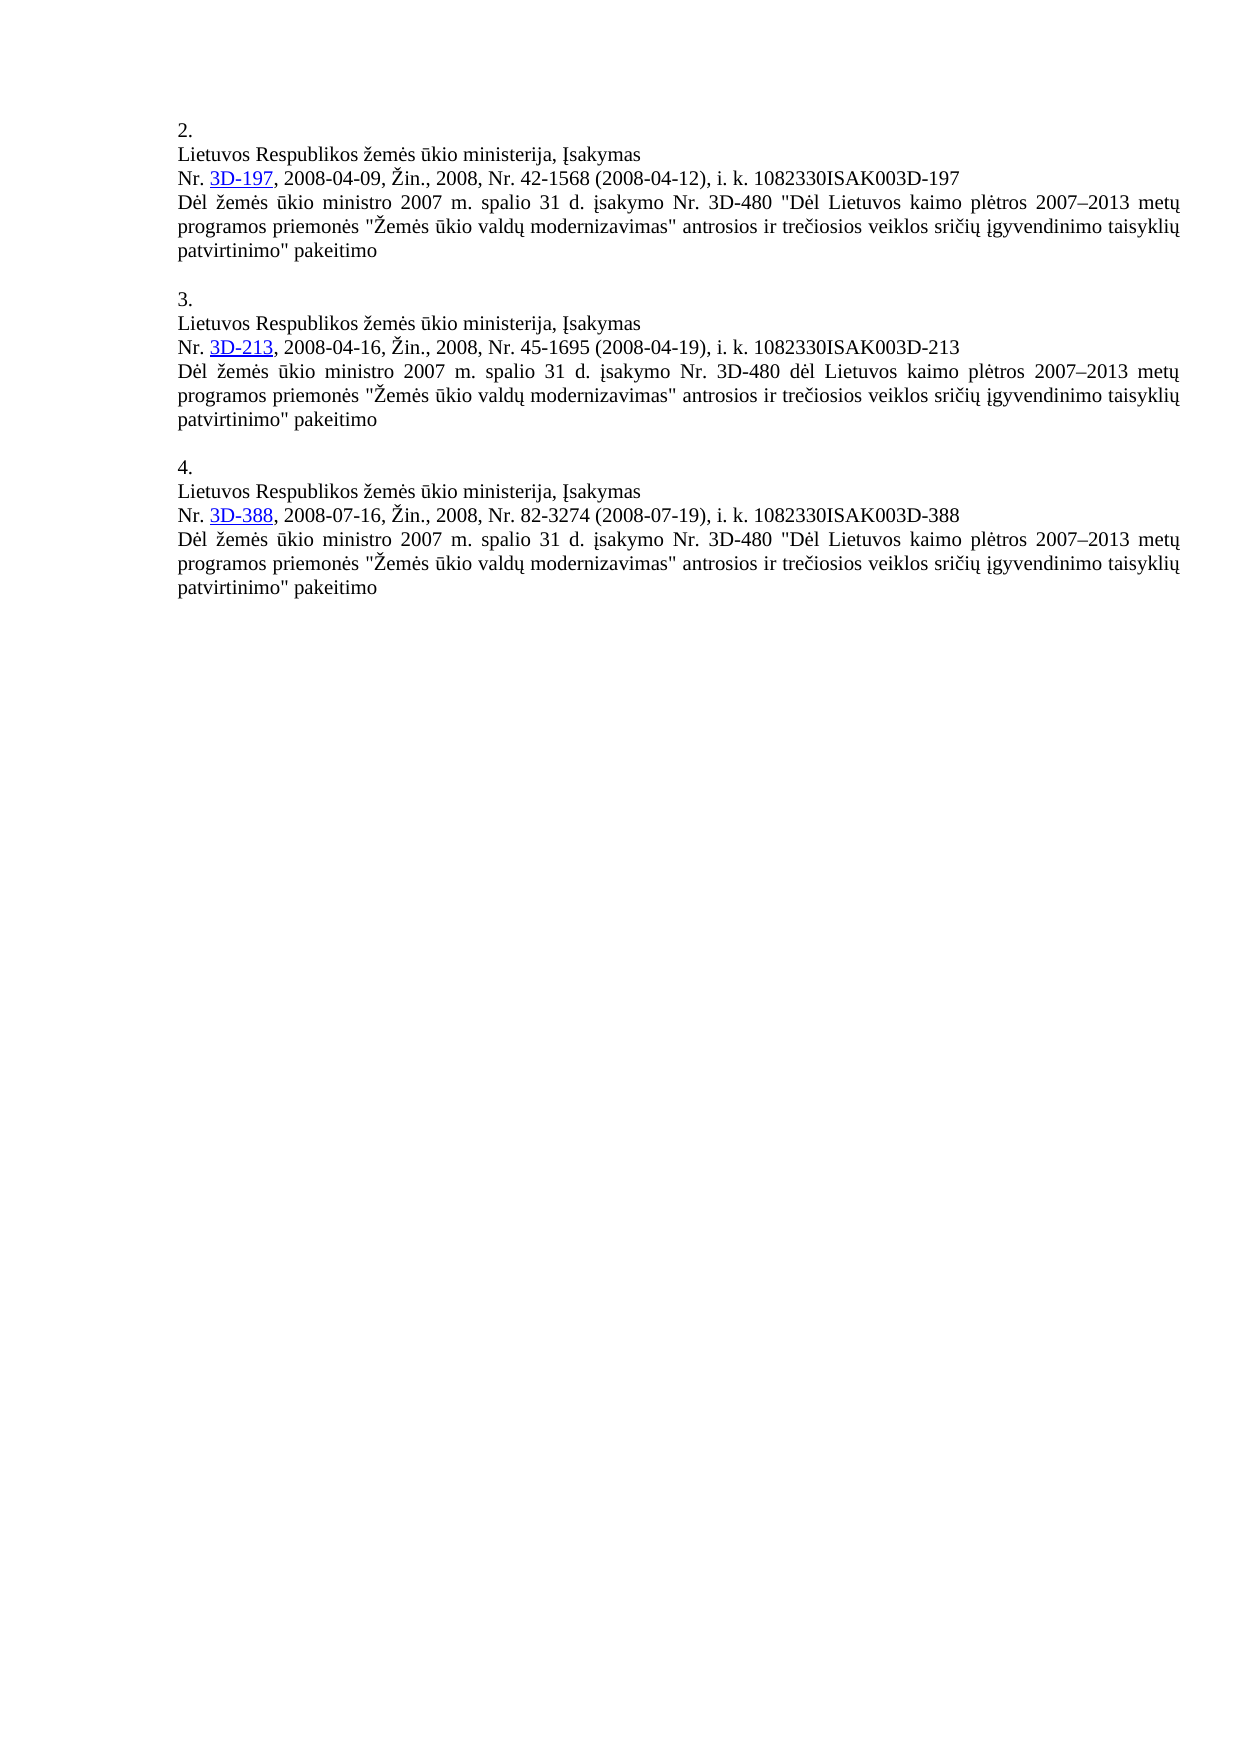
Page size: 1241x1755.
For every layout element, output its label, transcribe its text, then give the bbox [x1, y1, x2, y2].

text Lietuvos Respublikos žemės ūkio ministerija, Įsakymas [177, 142, 1181, 166]
text Dėl žemės ūkio ministro 2007 m. spalio 31 d. įsakymo Nr. 3D-480 dėl Lietuvos kaimo plėtros 2007–2013 metų programos priemonės "Žemės ūkio valdų modernizavimas" antrosios ir trečiosios veiklos sričių įgyvendinimo taisyklių patvirtinimo" pakeitimo [177, 359, 1181, 431]
text Nr. 3D-388, 2008-07-16, Žin., 2008, Nr. 82-3274 (2008-07-19), i. k. 1082330ISAK003D-388 [177, 503, 1181, 527]
text 4. [177, 455, 1181, 479]
text Dėl žemės ūkio ministro 2007 m. spalio 31 d. įsakymo Nr. 3D-480 "Dėl Lietuvos kaimo plėtros 2007–2013 metų programos priemonės "Žemės ūkio valdų modernizavimas" antrosios ir trečiosios veiklos sričių įgyvendinimo taisyklių patvirtinimo" pakeitimo [177, 190, 1181, 262]
text 2. [177, 118, 1181, 142]
text 3. [177, 287, 1181, 311]
text Nr. 3D-213, 2008-04-16, Žin., 2008, Nr. 45-1695 (2008-04-19), i. k. 1082330ISAK003D-213 [177, 335, 1181, 359]
text Lietuvos Respublikos žemės ūkio ministerija, Įsakymas [177, 311, 1181, 335]
text Lietuvos Respublikos žemės ūkio ministerija, Įsakymas [177, 479, 1181, 503]
text Dėl žemės ūkio ministro 2007 m. spalio 31 d. įsakymo Nr. 3D-480 "Dėl Lietuvos kaimo plėtros 2007–2013 metų programos priemonės "Žemės ūkio valdų modernizavimas" antrosios ir trečiosios veiklos sričių įgyvendinimo taisyklių patvirtinimo" pakeitimo [177, 527, 1181, 599]
text Nr. 3D-197, 2008-04-09, Žin., 2008, Nr. 42-1568 (2008-04-12), i. k. 1082330ISAK003D-197 [177, 166, 1181, 190]
